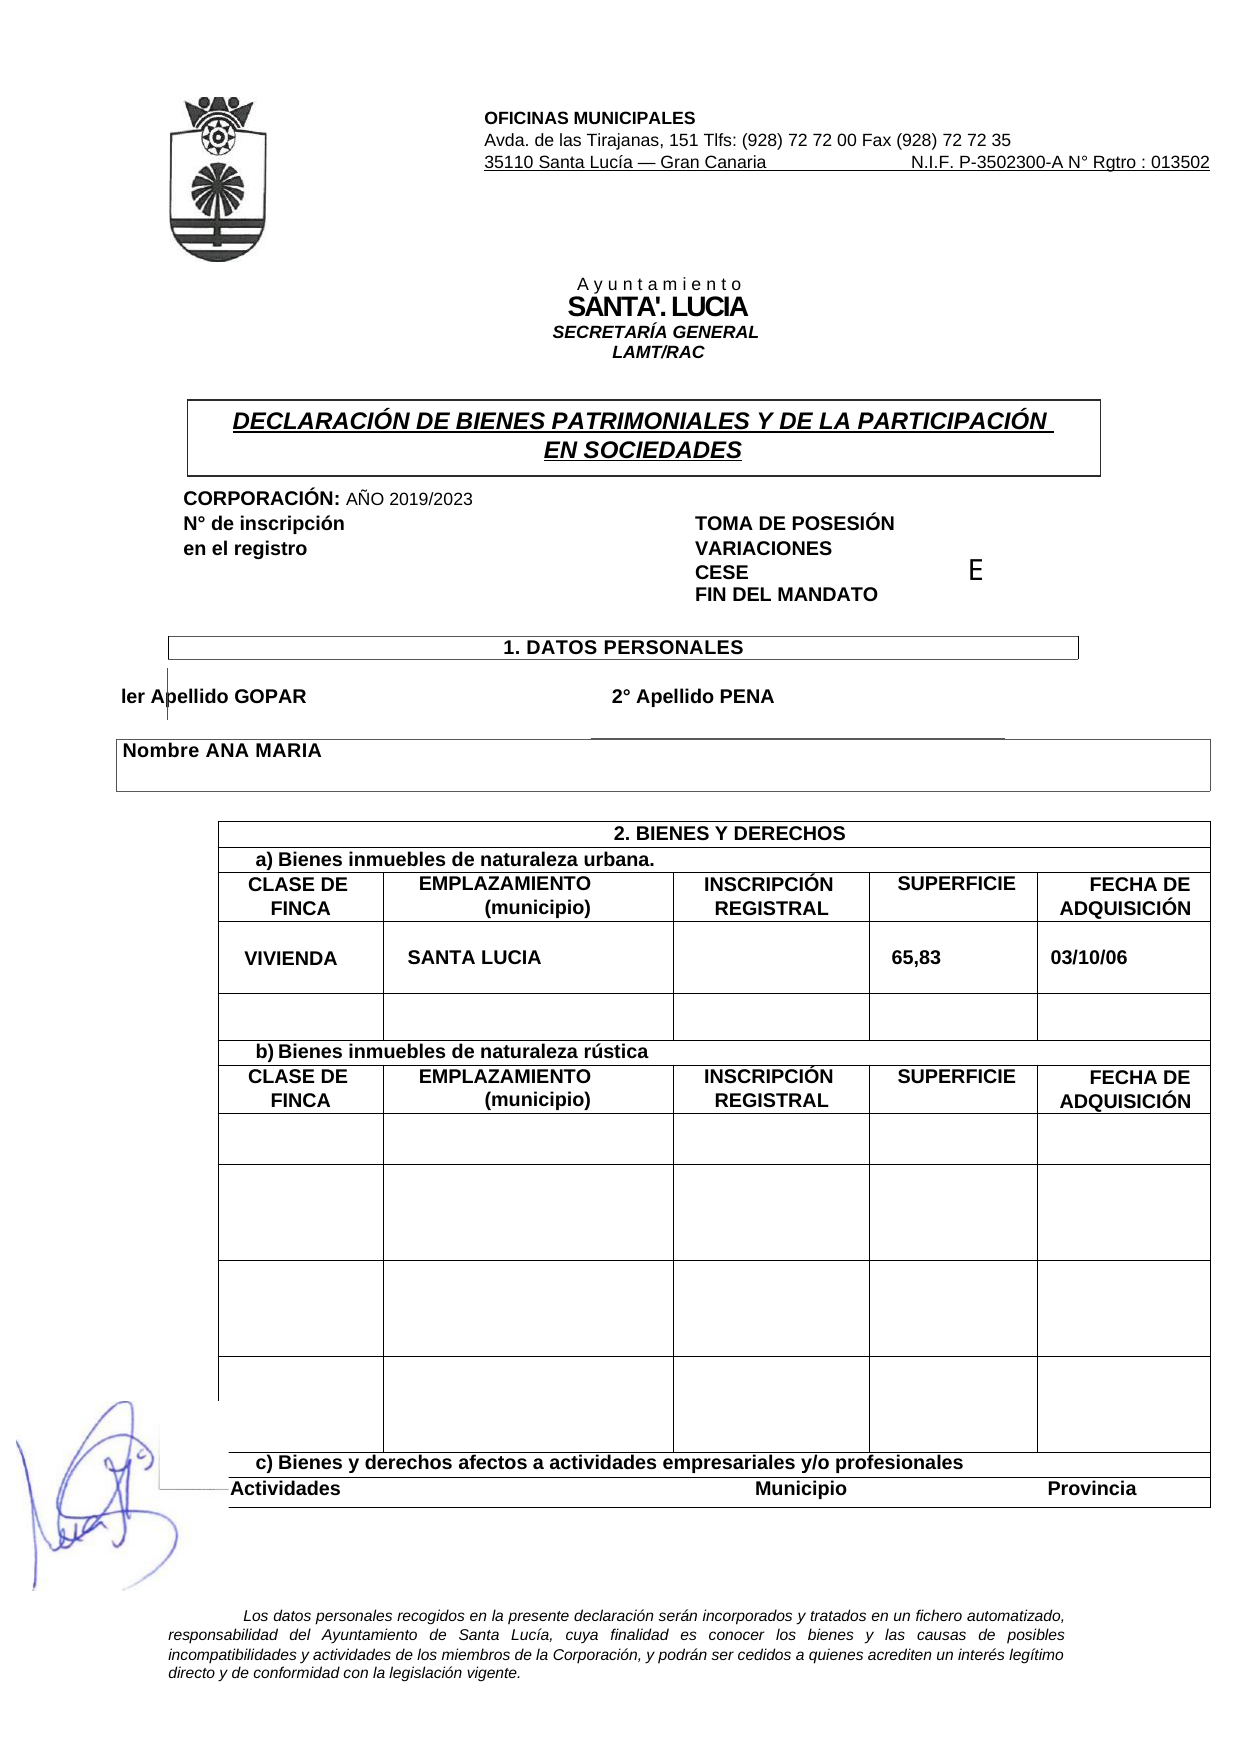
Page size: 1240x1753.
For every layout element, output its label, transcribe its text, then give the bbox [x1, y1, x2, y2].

table_cell [219, 994, 383, 1039]
table_header 2° Apellido PENA [591, 686, 1005, 738]
table_cell [219, 1261, 383, 1356]
table_cell [870, 1261, 1037, 1356]
table_cell 03/10/06 [1038, 922, 1210, 993]
table_cell [870, 1357, 1037, 1452]
table_cell [674, 1261, 869, 1356]
table_cell [870, 1165, 1037, 1260]
table_cell [870, 1114, 1037, 1164]
table_cell [674, 922, 869, 993]
table_cell INSCRIPCIÓN REGISTRAL [674, 1066, 869, 1113]
table_cell [1038, 1357, 1210, 1452]
text SANTA'. LUCIA [108, 295, 1210, 322]
text Ayuntamiento [108, 274, 1210, 295]
table_cell [674, 994, 869, 1039]
table_header CORPORACIÓN: AÑO 2019/2023 N° de inscripción en el registro [108, 486, 597, 606]
table_cell [384, 1357, 673, 1452]
table_cell EMPLAZAMIENTO (municipio) [384, 873, 673, 921]
table_cell SUPERFICIE [870, 1066, 1037, 1113]
table_header [108, 96, 267, 263]
table_cell CLASE DE FINCA [219, 873, 383, 921]
text Nombre ANA MARIA [117, 740, 1210, 791]
table_cell VIVIENDA [219, 922, 383, 993]
table_cell [674, 1114, 869, 1164]
text DECLARACIÓN DE BIENES PATRIMONIALES Y DE LA PARTICIPACIÓN EN SOCIEDADES [188, 401, 1100, 475]
table_cell [1038, 1261, 1210, 1356]
table_cell SUPERFICIE [870, 873, 1037, 921]
table_cell [1038, 1165, 1210, 1260]
table_cell INSCRIPCIÓN REGISTRAL [674, 873, 869, 921]
table_cell FECHA DE ADQUISICIÓN [1038, 873, 1210, 921]
table_cell Bienes inmuebles de naturaleza urbana. [219, 848, 1210, 872]
table_cell [384, 1114, 673, 1164]
table_cell Bienes inmuebles de naturaleza rústica [219, 1041, 1210, 1064]
table_cell [384, 1165, 673, 1260]
text SECRETARÍA GENERAL LAMT/RAC [108, 322, 1210, 363]
table_cell [674, 1165, 869, 1260]
table_cell [870, 994, 1037, 1039]
table_cell EMPLAZAMIENTO (municipio) [384, 1066, 673, 1113]
table_cell [674, 1357, 869, 1452]
table_header E [926, 486, 1210, 606]
text 1. DATOS PERSONALES [169, 637, 1078, 659]
table_cell Bienes y derechos afectos a actividades empresariales y/o profesionales [229, 1453, 1210, 1477]
table_cell [384, 994, 673, 1039]
table_cell SANTA LUCIA [384, 922, 673, 993]
table_cell [384, 1261, 673, 1356]
table_header 2. BIENES Y DERECHOS [219, 822, 1210, 847]
table_header OFICINAS MUNICIPALES Avda. de las Tirajanas, 151 Tlfs: (928) 72 72 00 Fax (928) 72 72 35 35110 Santa Lucía — Gran Canaria N.I.F. P-3502300-A N° Rgtro : 013502 [267, 96, 1210, 263]
table_cell [219, 1357, 383, 1452]
table_cell [1038, 1114, 1210, 1164]
table_cell Actividades Municipio Provincia [229, 1478, 1210, 1507]
table_cell FECHA DE ADQUISICIÓN [1038, 1066, 1210, 1113]
table_cell 65,83 [870, 922, 1037, 993]
table_cell [219, 1165, 383, 1260]
table_cell [219, 1114, 383, 1164]
table_header TOMA DE POSESIÓN VARIACIONES CESE FIN DEL MANDATO [597, 486, 926, 606]
table_cell [1038, 994, 1210, 1039]
table_cell CLASE DE FINCA [219, 1066, 383, 1113]
table_header ler Apellido GOPAR [108, 686, 591, 738]
text Los datos personales recogidos en la presente declaración serán incorporados y tratados en un fichero automatizado, responsabilidad del Ayuntamiento de Santa Lucía, cuya finalidad es conocer los bienes y las causas de posibles incompatibilidades y actividades de los miembros de la Corporación, y podrán ser cedidos a quienes acrediten un interés legítimo directo y de conformidad con la legislación vigente. [168, 1607, 1068, 1683]
